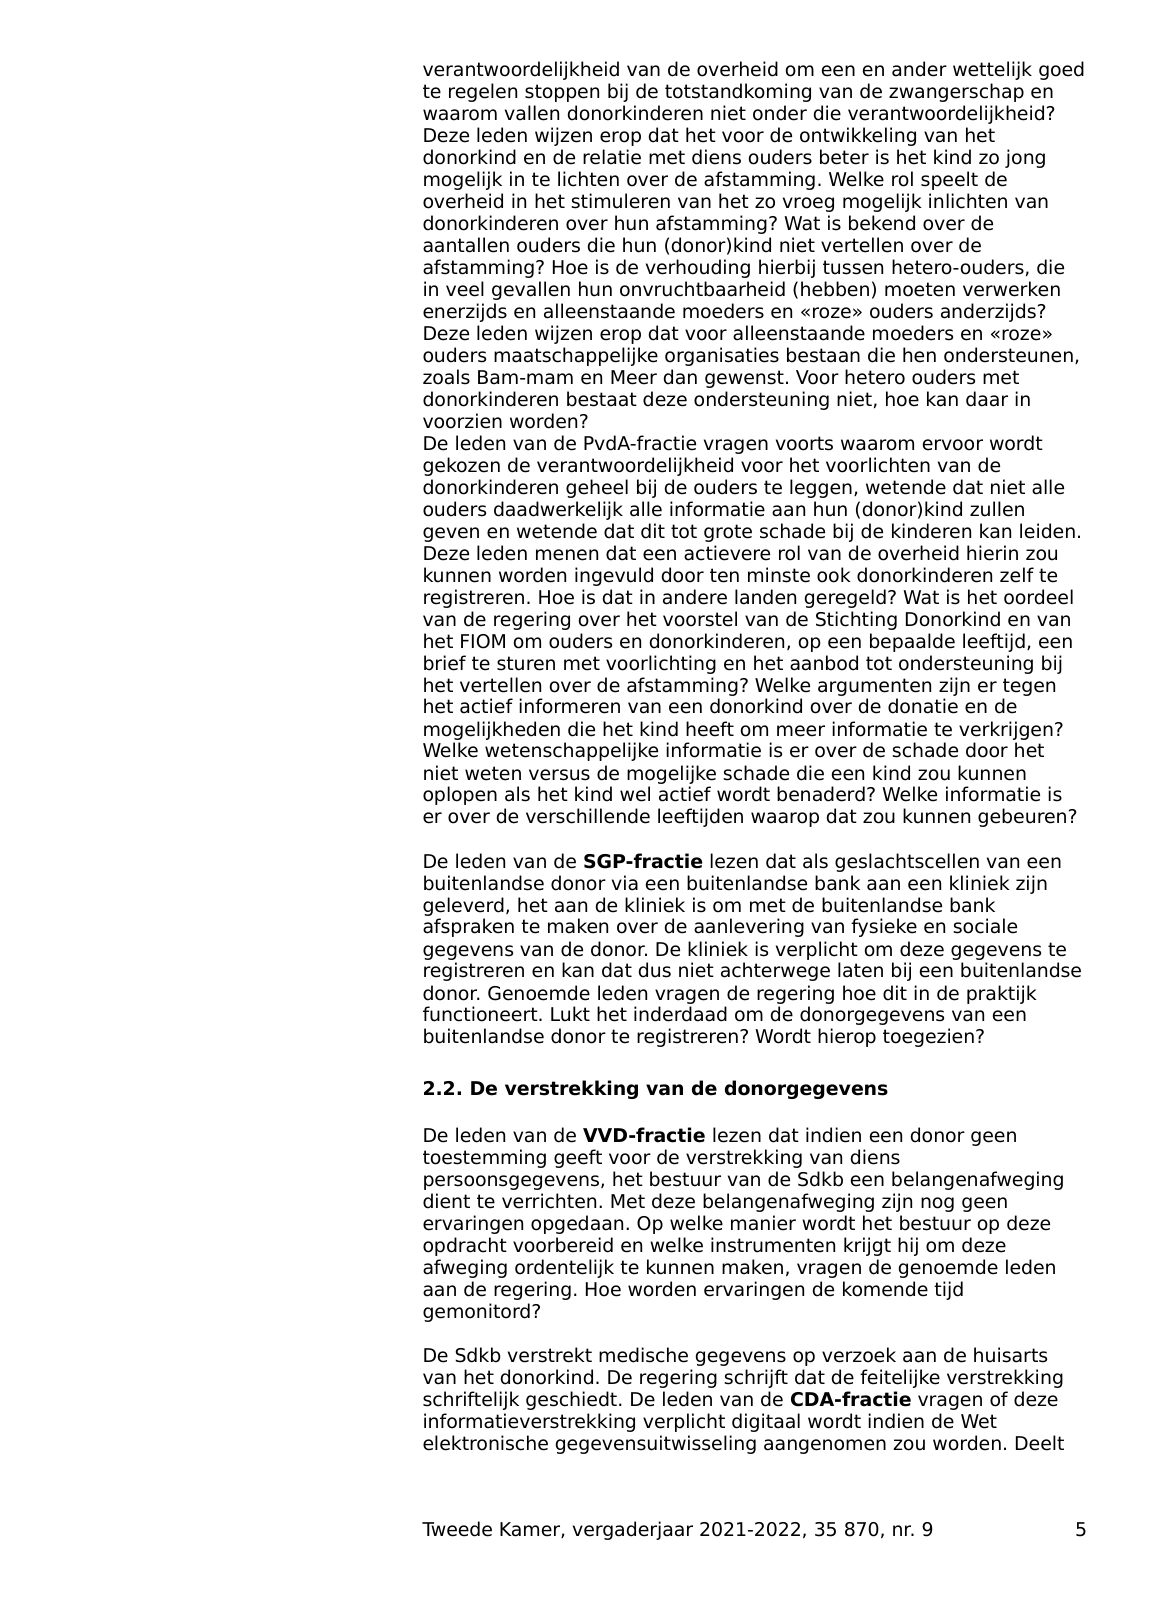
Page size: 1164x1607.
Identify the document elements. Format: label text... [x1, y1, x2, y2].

text Deze leden wijzen erop dat het voor de ontwikkeling van het donorkind en de relatie met diens ouders beter is het kind zo jong mogelijk in te lichten over de afstamming. Welke rol speelt de overheid in het stimuleren van het zo vroeg mogelijk inlichten van donorkinderen over hun afstamming? Wat is bekend over de aantallen ouders die hun (donor)kind niet vertellen over de afstamming? Hoe is de verhouding hierbij tussen hetero-ouders, die in veel gevallen hun onvruchtbaarheid (hebben) moeten verwerken enerzijds en alleenstaande moeders en «roze» ouders anderzijds? Deze leden wijzen erop dat voor alleenstaande moeders en «roze» ouders maatschappelijke organisaties bestaan die hen ondersteunen, zoals Bam-mam en Meer dan gewenst. Voor hetero ouders met donorkinderen bestaat deze ondersteuning niet, hoe kan daar in voorzien worden? [422, 125, 1087, 433]
text De leden van de SGP-fractie lezen dat als geslachtscellen van een buitenlandse donor via een buitenlandse bank aan een kliniek zijn geleverd, het aan de kliniek is om met de buitenlandse bank afspraken te maken over de aanlevering van fysieke en sociale gegevens van de donor. De kliniek is verplicht om deze gegevens te registreren en kan dat dus niet achterwege laten bij een buitenlandse donor. Genoemde leden vragen de regering hoe dit in de praktijk functioneert. Lukt het inderdaad om de donorgegevens van een buitenlandse donor te registreren? Wordt hierop toegezien? [422, 851, 1087, 1048]
text De Sdkb verstrekt medische gegevens op verzoek aan de huisarts van het donorkind. De regering schrijft dat de feitelijke verstrekking schriftelijk geschiedt. De leden van de CDA-fractie vragen of deze informatieverstrekking verplicht digitaal wordt indien de Wet elektronische gegevensuitwisseling aangenomen zou worden. Deelt [422, 1345, 1087, 1455]
subtitle 2.2. De verstrekking van de donorgegevens [422, 1078, 1087, 1100]
text De leden van de VVD-fractie lezen dat indien een donor geen toestemming geeft voor de verstrekking van diens persoonsgegevens, het bestuur van de Sdkb een belangenafweging dient te verrichten. Met deze belangenafweging zijn nog geen ervaringen opgedaan. Op welke manier wordt het bestuur op deze opdracht voorbereid en welke instrumenten krijgt hij om deze afweging ordentelijk te kunnen maken, vragen de genoemde leden aan de regering. Hoe worden ervaringen de komende tijd gemonitord? [422, 1125, 1087, 1323]
text De leden van de PvdA-fractie vragen voorts waarom ervoor wordt gekozen de verantwoordelijkheid voor het voorlichten van de donorkinderen geheel bij de ouders te leggen, wetende dat niet alle ouders daadwerkelijk alle informatie aan hun (donor)kind zullen geven en wetende dat dit tot grote schade bij de kinderen kan leiden. Deze leden menen dat een actievere rol van de overheid hierin zou kunnen worden ingevuld door ten minste ook donorkinderen zelf te registreren. Hoe is dat in andere landen geregeld? Wat is het oordeel van de regering over het voorstel van de Stichting Donorkind en van het FIOM om ouders en donorkinderen, op een bepaalde leeftijd, een brief te sturen met voorlichting en het aanbod tot ondersteuning bij het vertellen over de afstamming? Welke argumenten zijn er tegen het actief informeren van een donorkind over de donatie en de mogelijkheden die het kind heeft om meer informatie te verkrijgen? Welke wetenschappelijke informatie is er over de schade door het niet weten versus de mogelijke schade die een kind zou kunnen oplopen als het kind wel actief wordt benaderd? Welke informatie is er over de verschillende leeftijden waarop dat zou kunnen gebeuren? [422, 433, 1087, 828]
text verantwoordelijkheid van de overheid om een en ander wettelijk goed te regelen stoppen bij de totstandkoming van de zwangerschap en waarom vallen donorkinderen niet onder die verantwoordelijkheid? [422, 59, 1087, 125]
